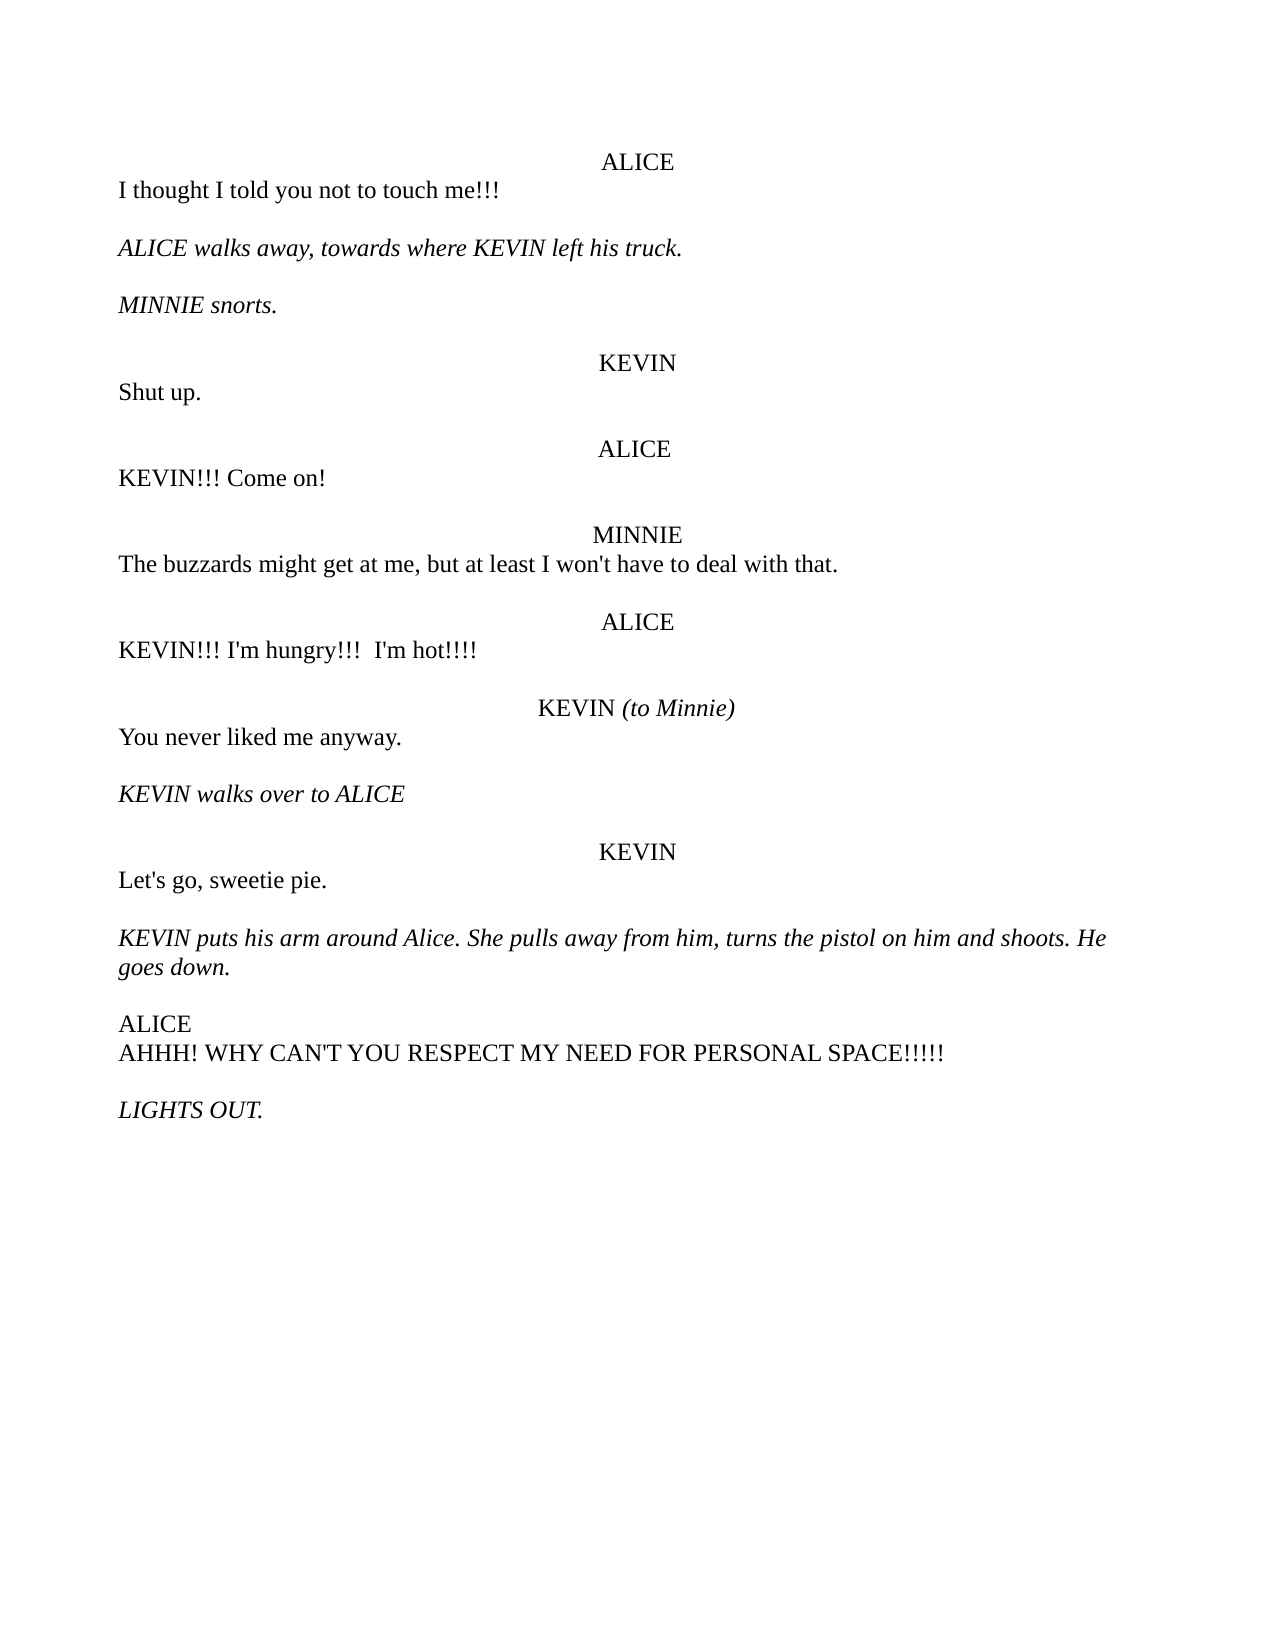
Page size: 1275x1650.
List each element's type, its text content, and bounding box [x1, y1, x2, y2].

text MINNIE snorts. [118, 291, 1157, 319]
text KEVIN puts his arm around Alice. She pulls away from him, turns the pistol on him and shoots. He goes down. [118, 923, 1157, 981]
text The buzzards might get at me, but at least I won't have to deal with that. [118, 549, 1157, 578]
text KEVIN (to Minnie) [118, 693, 1157, 722]
text KEVIN walks over to ALICE [118, 779, 1157, 808]
text You never liked me anyway. [118, 722, 1157, 751]
text KEVIN!!! Come on! [118, 463, 1157, 492]
text Shut up. [118, 377, 1157, 406]
text ALICE [118, 147, 1157, 176]
text ALICE walks away, towards where KEVIN left his truck. [118, 233, 1157, 262]
text AHHH! WHY CAN'T YOU RESPECT MY NEED FOR PERSONAL SPACE!!!!! [118, 1038, 1157, 1067]
text KEVIN [118, 837, 1157, 866]
text Let's go, sweetie pie. [118, 866, 1157, 894]
text I thought I told you not to touch me!!! [118, 176, 1157, 204]
text ALICE [118, 607, 1157, 636]
text KEVIN [118, 348, 1157, 377]
text LIGHTS OUT. [118, 1096, 1157, 1124]
text KEVIN!!! I'm hungry!!! I'm hot!!!! [118, 636, 1157, 664]
text MINNIE [118, 521, 1157, 549]
text ALICE [118, 434, 1157, 463]
text ALICE [118, 1009, 1157, 1038]
